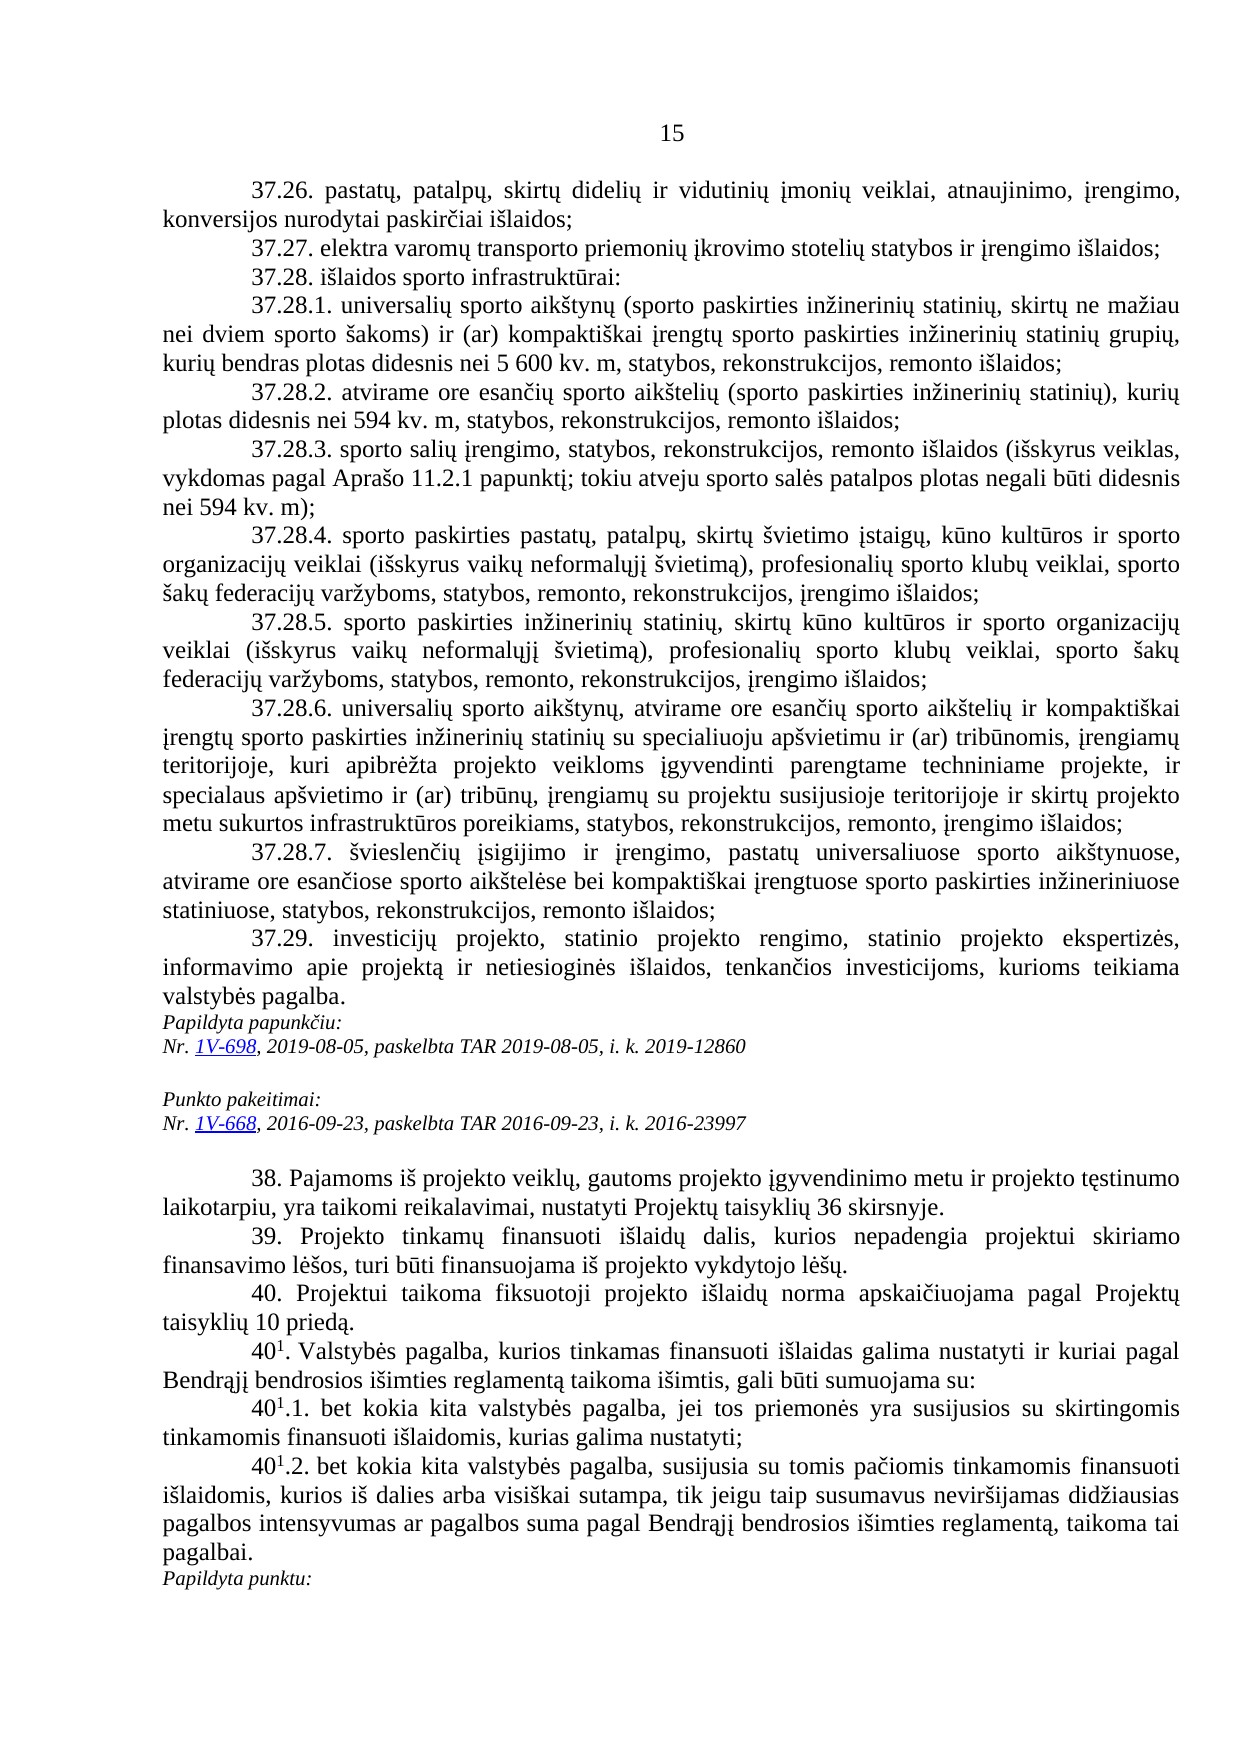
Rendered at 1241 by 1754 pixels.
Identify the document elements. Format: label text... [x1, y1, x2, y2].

text 401.2. bet kokia kita valstybės pagalba, susijusia su tomis pačiomis tinkamomis finansuoti išlaidomis, kurios iš dalies arba visiškai sutampa, tik jeigu taip susumavus neviršijamas didžiausias pagalbos intensyvumas ar pagalbos suma pagal Bendrąjį bendrosios išimties reglamentą, taikoma tai pagalbai. [162, 1451, 1181, 1566]
text 40. Projektui taikoma fiksuotoji projekto išlaidų norma apskaičiuojama pagal Projektų taisyklių 10 priedą. [162, 1278, 1181, 1336]
text 37.28.3. sporto salių įrengimo, statybos, rekonstrukcijos, remonto išlaidos (išskyrus veiklas, vykdomas pagal Aprašo 11.2.1 papunktį; tokiu atveju sporto salės patalpos plotas negali būti didesnis nei 594 kv. m); [162, 434, 1181, 521]
text 37.26. pastatų, patalpų, skirtų didelių ir vidutinių įmonių veiklai, atnaujinimo, įrengimo, konversijos nurodytai paskirčiai išlaidos; [162, 176, 1181, 233]
text Nr. 1V-698, 2019-08-05, paskelbta TAR 2019-08-05, i. k. 2019-12860 [162, 1034, 1181, 1058]
text Punkto pakeitimai: [162, 1087, 1181, 1111]
text 401.1. bet kokia kita valstybės pagalba, jei tos priemonės yra susijusios su skirtingomis tinkamomis finansuoti išlaidomis, kurias galima nustatyti; [162, 1393, 1181, 1451]
text 37.29. investicijų projekto, statinio projekto rengimo, statinio projekto ekspertizės, informavimo apie projektą ir netiesioginės išlaidos, tenkančios investicijoms, kurioms teikiama valstybės pagalba. [162, 923, 1181, 1010]
text 37.28. išlaidos sporto infrastruktūrai: [162, 262, 1181, 291]
text 37.28.5. sporto paskirties inžinerinių statinių, skirtų kūno kultūros ir sporto organizacijų veiklai (išskyrus vaikų neformalųjį švietimą), profesionalių sporto klubų veiklai, sporto šakų federacijų varžyboms, statybos, remonto, rekonstrukcijos, įrengimo išlaidos; [162, 607, 1181, 693]
text Nr. 1V-668, 2016-09-23, paskelbta TAR 2016-09-23, i. k. 2016-23997 [162, 1111, 1181, 1135]
text 37.28.1. universalių sporto aikštynų (sporto paskirties inžinerinių statinių, skirtų ne mažiau nei dviem sporto šakoms) ir (ar) kompaktiškai įrengtų sporto paskirties inžinerinių statinių grupių, kurių bendras plotas didesnis nei 5 600 kv. m, statybos, rekonstrukcijos, remonto išlaidos; [162, 291, 1181, 377]
text 37.28.6. universalių sporto aikštynų, atvirame ore esančių sporto aikštelių ir kompaktiškai įrengtų sporto paskirties inžinerinių statinių su specialiuoju apšvietimu ir (ar) tribūnomis, įrengiamų teritorijoje, kuri apibrėžta projekto veikloms įgyvendinti parengtame techniniame projekte, ir specialaus apšvietimo ir (ar) tribūnų, įrengiamų su projektu susijusioje teritorijoje ir skirtų projekto metu sukurtos infrastruktūros poreikiams, statybos, rekonstrukcijos, remonto, įrengimo išlaidos; [162, 693, 1181, 837]
text 38. Pajamoms iš projekto veiklų, gautoms projekto įgyvendinimo metu ir projekto tęstinumo laikotarpiu, yra taikomi reikalavimai, nustatyti Projektų taisyklių 36 skirsnyje. [162, 1163, 1181, 1221]
text 39. Projekto tinkamų finansuoti išlaidų dalis, kurios nepadengia projektui skiriamo finansavimo lėšos, turi būti finansuojama iš projekto vykdytojo lėšų. [162, 1221, 1181, 1278]
text Papildyta papunkčiu: [162, 1010, 1181, 1034]
text 37.28.2. atvirame ore esančių sporto aikštelių (sporto paskirties inžinerinių statinių), kurių plotas didesnis nei 594 kv. m, statybos, rekonstrukcijos, remonto išlaidos; [162, 377, 1181, 434]
text 37.28.4. sporto paskirties pastatų, patalpų, skirtų švietimo įstaigų, kūno kultūros ir sporto organizacijų veiklai (išskyrus vaikų neformalųjį švietimą), profesionalių sporto klubų veiklai, sporto šakų federacijų varžyboms, statybos, remonto, rekonstrukcijos, įrengimo išlaidos; [162, 521, 1181, 607]
text Papildyta punktu: [162, 1566, 1181, 1590]
text 37.28.7. švieslenčių įsigijimo ir įrengimo, pastatų universaliuose sporto aikštynuose, atvirame ore esančiose sporto aikštelėse bei kompaktiškai įrengtuose sporto paskirties inžineriniuose statiniuose, statybos, rekonstrukcijos, remonto išlaidos; [162, 837, 1181, 923]
text 401. Valstybės pagalba, kurios tinkamas finansuoti išlaidas galima nustatyti ir kuriai pagal Bendrąjį bendrosios išimties reglamentą taikoma išimtis, gali būti sumuojama su: [162, 1336, 1181, 1393]
text 37.27. elektra varomų transporto priemonių įkrovimo stotelių statybos ir įrengimo išlaidos; [162, 233, 1181, 262]
